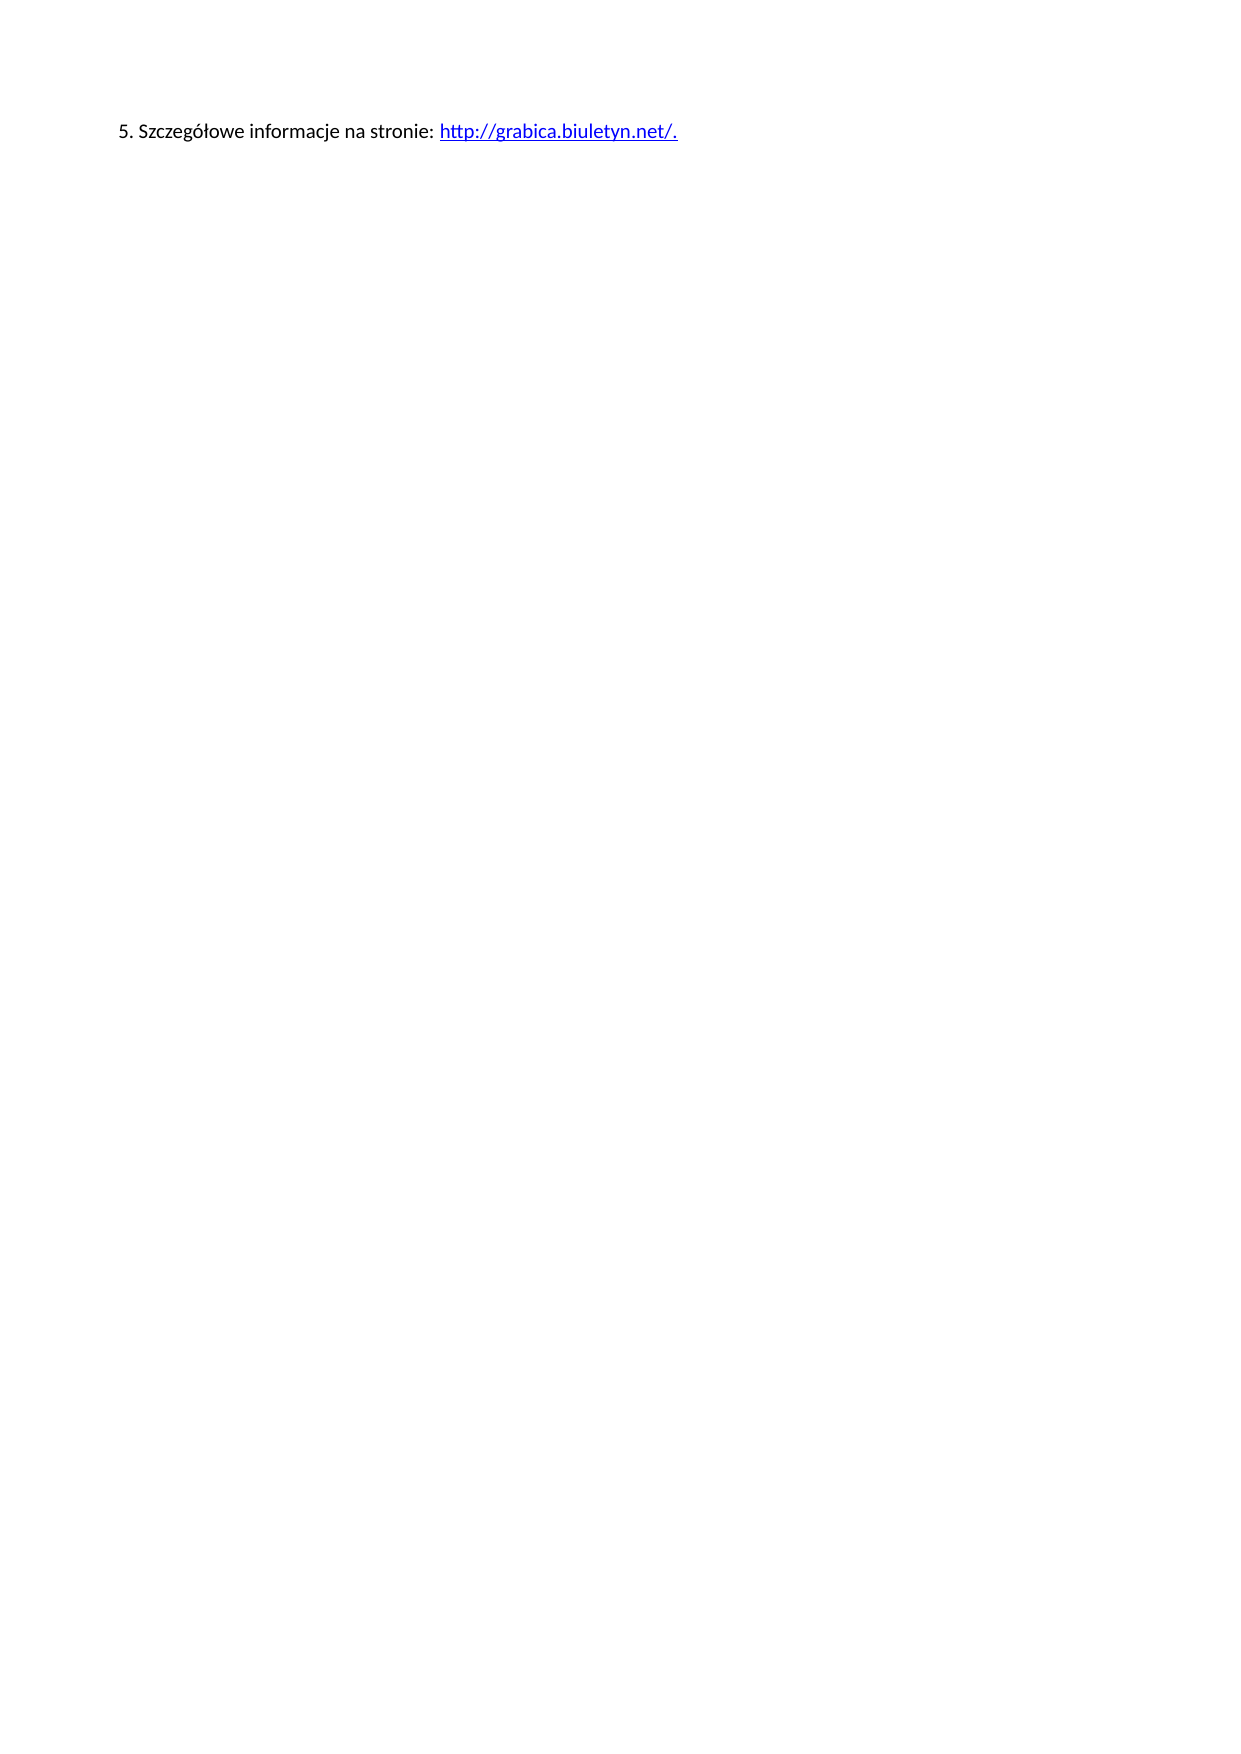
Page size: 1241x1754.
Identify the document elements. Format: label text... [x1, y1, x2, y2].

text 5. Szczegółowe informacje na stronie: http://grabica.biuletyn.net/. [118, 118, 1122, 143]
